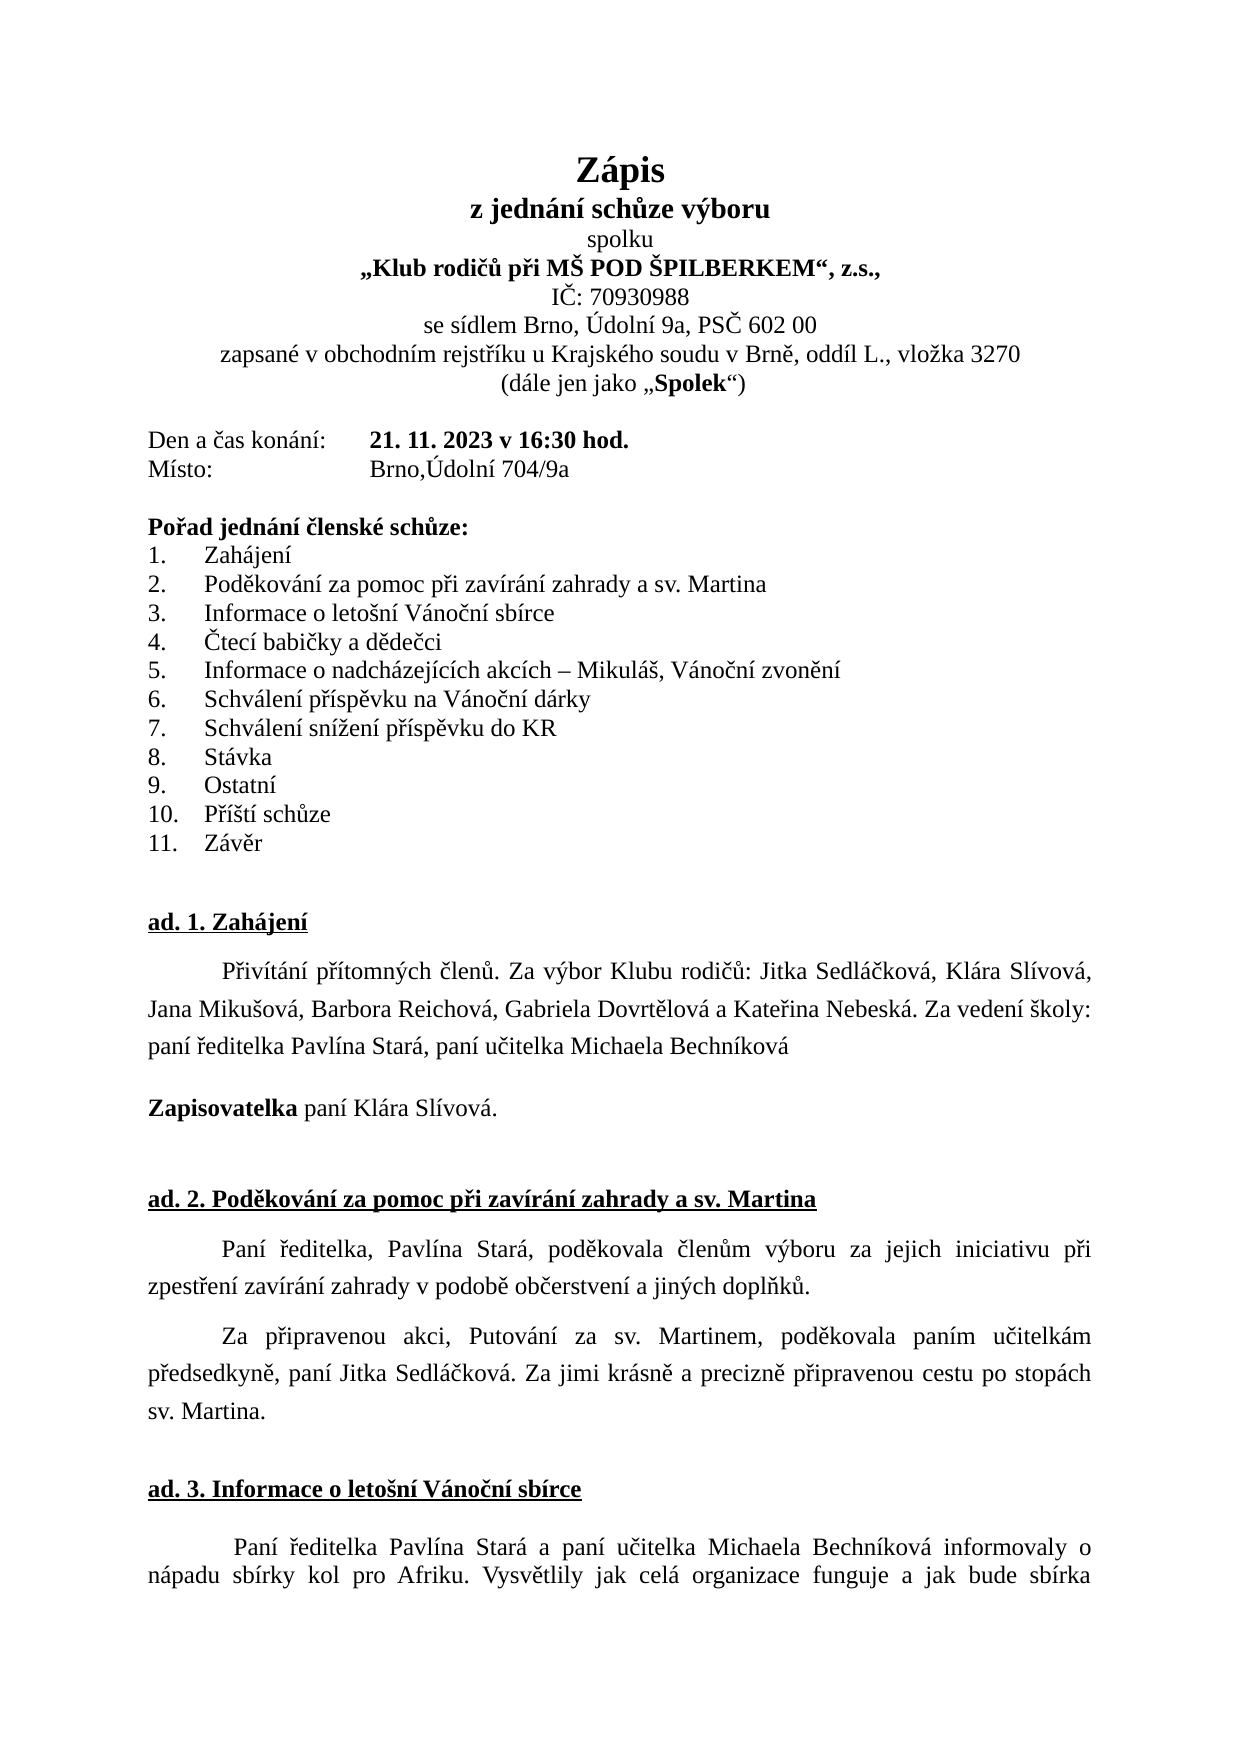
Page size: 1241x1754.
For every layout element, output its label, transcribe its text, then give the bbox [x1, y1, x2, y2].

text Za připravenou akci, Putování za sv. Martinem, poděkovala paním učitelkám předsedkyně, paní Jitka Sedláčková. Za jimi krásně a precizně připravenou cestu po stopách sv. Martina. [148, 1321, 1092, 1424]
list Informace o letošní Vánoční sbírce [148, 598, 1092, 627]
text IČ: 70930988 [148, 282, 1092, 311]
text Přivítání přítomných členů. Za výbor Klubu rodičů: Jitka Sedláčková, Klára Slívová, Jana Mikušová, Barbora Reichová, Gabriela Dovrtělová a Kateřina Nebeská. Za vedení školy: paní ředitelka Pavlína Stará, paní učitelka Michaela Bechníková [148, 956, 1092, 1060]
list Schválení příspěvku na Vánoční dárky [148, 684, 1092, 713]
text Den a čas konání: 21. 11. 2023 v 16:30 hod. [148, 426, 1092, 454]
list Závěr [148, 828, 1092, 857]
text Zápis [148, 148, 1092, 191]
text „Klub rodičů při MŠ POD ŠPILBERKEM“, z.s., [148, 253, 1092, 282]
text Pořad jednání členské schůze: [148, 512, 1092, 541]
list Ostatní [148, 771, 1092, 799]
text Paní ředitelka, Pavlína Stará, poděkovala členům výboru za jejich iniciativu při zpestření zavírání zahrady v podobě občerstvení a jiných doplňků. [148, 1234, 1092, 1300]
text ad. 3. Informace o letošní Vánoční sbírce [148, 1474, 1092, 1503]
list Čtecí babičky a dědečci [148, 627, 1092, 656]
text (dále jen jako „Spolek“) [148, 368, 1092, 397]
text Paní ředitelka Pavlína Stará a paní učitelka Michaela Bechníková informovaly o nápadu sbírky kol pro Afriku. Vysvětlily jak celá organizace funguje a jak bude sbírka [148, 1532, 1092, 1589]
text zapsané v obchodním rejstříku u Krajského soudu v Brně, oddíl L., vložka 3270 [148, 339, 1092, 368]
list Schválení snížení příspěvku do KR [148, 713, 1092, 742]
text se sídlem Brno, Údolní 9a, PSČ 602 00 [148, 311, 1092, 339]
list Stávka [148, 742, 1092, 771]
list Příští schůze [148, 799, 1092, 828]
text ad. 1. Zahájení [148, 907, 1092, 935]
text Zapisovatelka paní Klára Slívová. [148, 1093, 1092, 1122]
list Informace o nadcházejících akcích – Mikuláš, Vánoční zvonění [148, 656, 1092, 684]
text spolku [148, 224, 1092, 253]
list Poděkování za pomoc při zavírání zahrady a sv. Martina [148, 569, 1092, 598]
text z jednání schůze výboru [148, 191, 1092, 224]
list Zahájení [148, 541, 1092, 569]
text Místo: Brno,Údolní 704/9a [148, 454, 1092, 483]
text ad. 2. Poděkování za pomoc při zavírání zahrady a sv. Martina [148, 1184, 1092, 1213]
